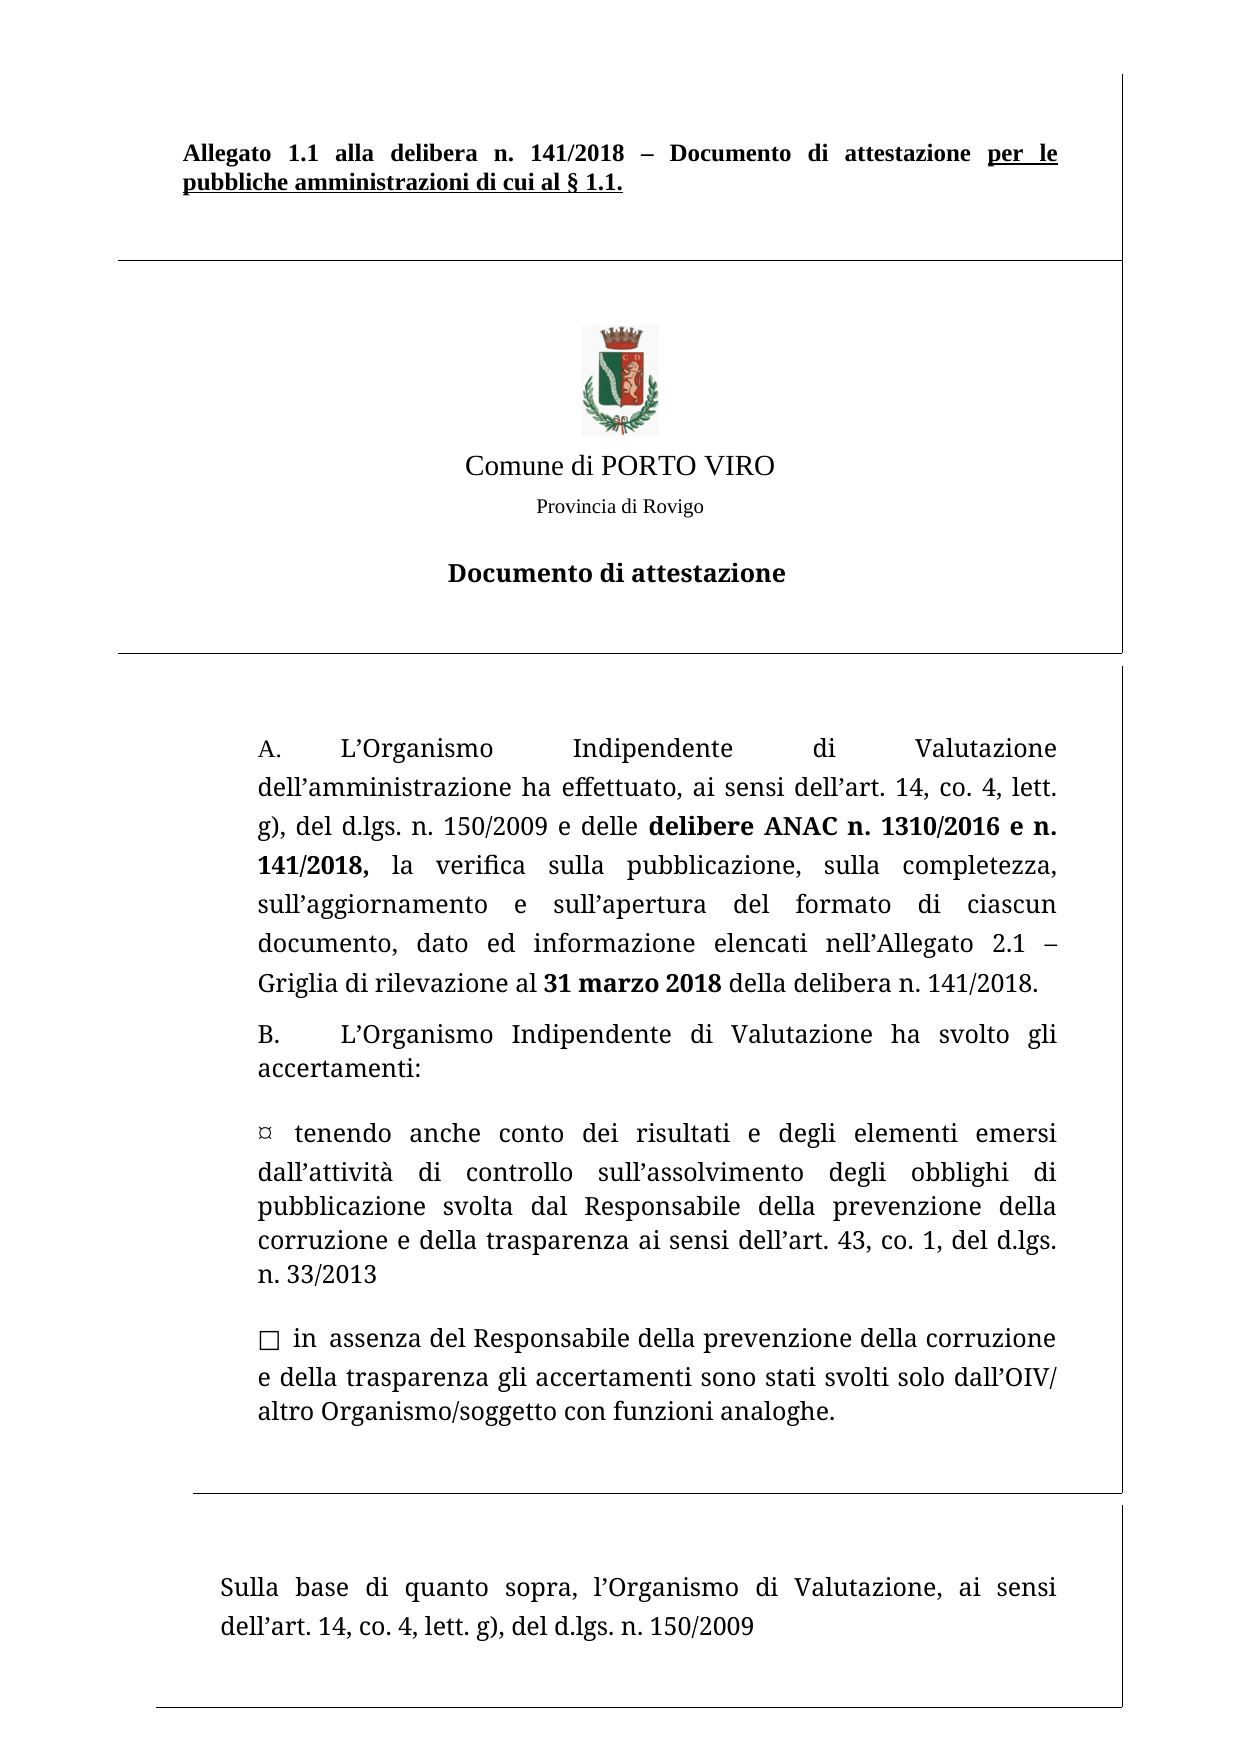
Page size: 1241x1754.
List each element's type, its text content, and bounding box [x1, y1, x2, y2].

text  tenendo anche conto dei risultati e degli elementi emersi dall’attività di controllo sull’assolvimento degli obblighi di pubblicazione svolta dal Responsabile della prevenzione della corruzione e della trasparenza ai sensi dell’art. 43, co. 1, del d.lgs. n. 33/2013 [193, 1033, 1122, 1238]
list L’Organismo Indipendente di Valutazione ha svolto gli accertamenti: [193, 952, 1122, 1033]
text Sulla base di quanto sopra, l’Organismo di Valutazione, ai sensi dell’art. 14, co. 4, lett. g), del d.lgs. n. 150/2009 [156, 1505, 1122, 1707]
text Comune di PORTO VIRO [118, 383, 581, 429]
text Comune di PORTO VIRO [659, 383, 1122, 429]
text □ in assenza del Responsabile della prevenzione della corruzione e della trasparenza gli accertamenti sono stati svolti solo dall’OIV/ altro Organismo/soggetto con funzioni analoghe. [193, 1238, 1122, 1493]
text Provincia di Rovigo [118, 429, 1122, 491]
list L’Organismo Indipendente di Valutazione dell’amministrazione ha effettuato, ai sensi dell’art. 14, co. 4, lett. g), del d.lgs. n. 150/2009 e delle delibere ANAC n. 1310/2016 e n. 141/2018, la verifica sulla pubblicazione, sulla completezza, sull’aggiornamento e sull’apertura del formato di ciascun documento, dato ed informazione elencati nell’Allegato 2.1 – Griglia di rilevazione al 31 marzo 2018 della delibera n. 141/2018. [193, 666, 1122, 952]
text Documento di attestazione [118, 491, 1122, 653]
